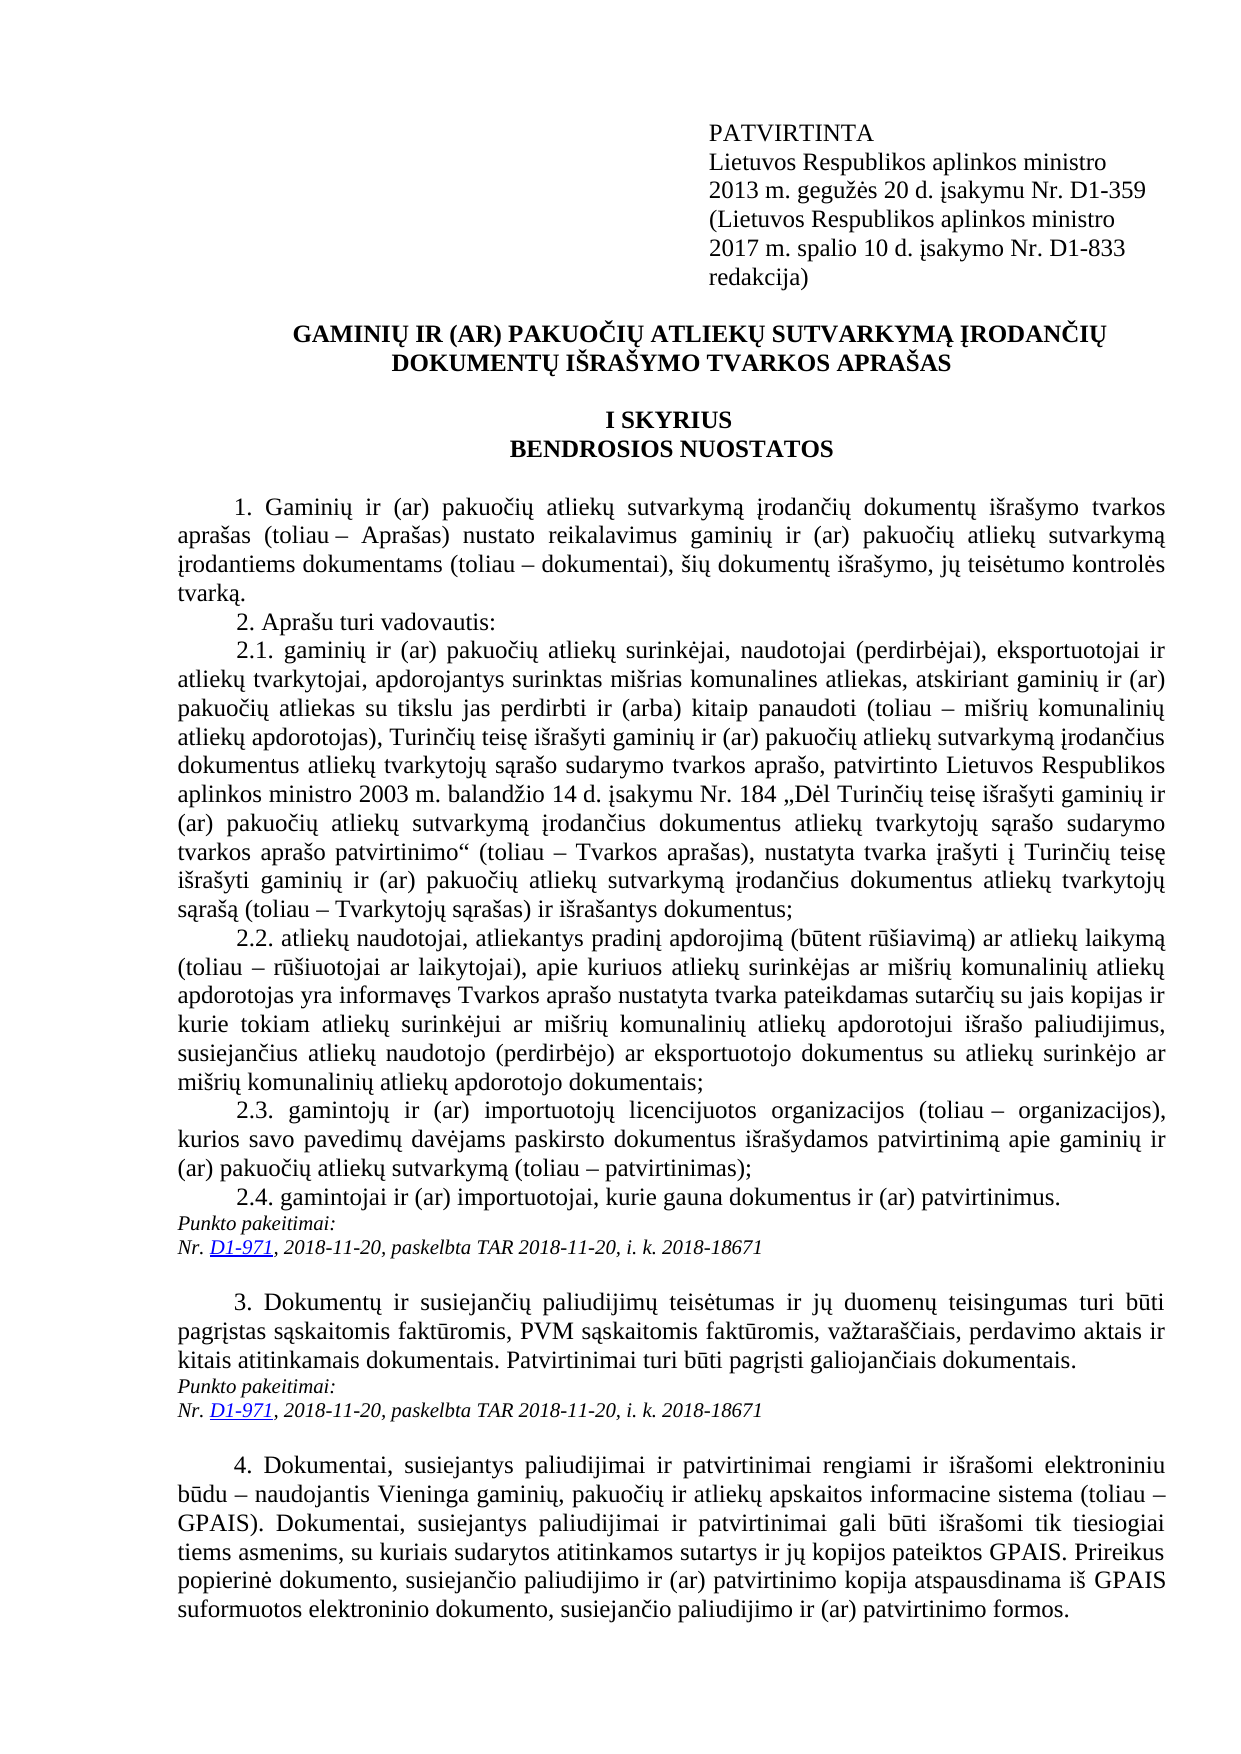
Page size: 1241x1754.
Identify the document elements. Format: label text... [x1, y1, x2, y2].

text PATVIRTINTA [709, 118, 1166, 147]
text 4. Dokumentai, susiejantys paliudijimai ir patvirtinimai rengiami ir išrašomi elektroniniu būdu – naudojantis Vieninga gaminių, pakuočių ir atliekų apskaitos informacine sistema (toliau – GPAIS). Dokumentai, susiejantys paliudijimai ir patvirtinimai gali būti išrašomi tik tiesiogiai tiems asmenims, su kuriais sudarytos atitinkamos sutartys ir jų kopijos pateiktos GPAIS. Prireikus popierinė dokumento, susiejančio paliudijimo ir (ar) patvirtinimo kopija atspausdinama iš GPAIS suformuotos elektroninio dokumento, susiejančio paliudijimo ir (ar) patvirtinimo formos. [177, 1451, 1166, 1623]
text 3. Dokumentų ir susiejančių paliudijimų teisėtumas ir jų duomenų teisingumas turi būti pagrįstas sąskaitomis faktūromis, PVM sąskaitomis faktūromis, važtaraščiais, perdavimo aktais ir kitais atitinkamais dokumentais. Patvirtinimai turi būti pagrįsti galiojančiais dokumentais. [177, 1287, 1166, 1374]
text Punkto pakeitimai: [177, 1211, 1166, 1235]
text Punkto pakeitimai: [177, 1374, 1166, 1398]
text (Lietuvos Respublikos aplinkos ministro [709, 204, 1166, 233]
text Nr. D1-971, 2018-11-20, paskelbta TAR 2018-11-20, i. k. 2018-18671 [177, 1398, 1166, 1422]
text 2017 m. spalio 10 d. įsakymo Nr. D1-833 redakcija) [709, 233, 1166, 291]
text 2.2. atliekų naudotojai, atliekantys pradinį apdorojimą (būtent rūšiavimą) ar atliekų laikymą (toliau – rūšiuotojai ar laikytojai), apie kuriuos atliekų surinkėjas ar mišrių komunalinių atliekų apdorotojas yra informavęs Tvarkos aprašo nustatyta tvarka pateikdamas sutarčių su jais kopijas ir kurie tokiam atliekų surinkėjui ar mišrių komunalinių atliekų apdorotojui išrašo paliudijimus, susiejančius atliekų naudotojo (perdirbėjo) ar eksportuotojo dokumentus su atliekų surinkėjo ar mišrių komunalinių atliekų apdorotojo dokumentais; [177, 923, 1166, 1096]
text gaminių ir (ar) pakuočių atliekų sutvarkymą įrodančių dokumentų išrašymo TVARKOS APRAŠAS [177, 319, 1166, 377]
text 1. Gaminių ir (ar) pakuočių atliekų sutvarkymą įrodančių dokumentų išrašymo tvarkos aprašas (toliau – Aprašas) nustato reikalavimus gaminių ir (ar) pakuočių atliekų sutvarkymą įrodantiems dokumentams (toliau – dokumentai), šių dokumentų išrašymo, jų teisėtumo kontrolės tvarką. [177, 492, 1166, 607]
text Nr. D1-971, 2018-11-20, paskelbta TAR 2018-11-20, i. k. 2018-18671 [177, 1235, 1166, 1259]
text 2. Aprašu turi vadovautis: [177, 607, 1166, 636]
text I skyrius [177, 406, 1166, 434]
text 2013 m. gegužės 20 d. įsakymu Nr. D1-359 [709, 176, 1166, 204]
text Lietuvos Respublikos aplinkos ministro [709, 147, 1166, 176]
text 2.3. gamintojų ir (ar) importuotojų licencijuotos organizacijos (toliau – organizacijos), kurios savo pavedimų davėjams paskirsto dokumentus išrašydamos patvirtinimą apie gaminių ir (ar) pakuočių atliekų sutvarkymą (toliau – patvirtinimas); [177, 1096, 1166, 1182]
text 2.1. gaminių ir (ar) pakuočių atliekų surinkėjai, naudotojai (perdirbėjai), eksportuotojai ir atliekų tvarkytojai, apdorojantys surinktas mišrias komunalines atliekas, atskiriant gaminių ir (ar) pakuočių atliekas su tikslu jas perdirbti ir (arba) kitaip panaudoti (toliau – mišrių komunalinių atliekų apdorotojas), Turinčių teisę išrašyti gaminių ir (ar) pakuočių atliekų sutvarkymą įrodančius dokumentus atliekų tvarkytojų sąrašo sudarymo tvarkos aprašo, patvirtinto Lietuvos Respublikos aplinkos ministro 2003 m. balandžio 14 d. įsakymu Nr. 184 „Dėl Turinčių teisę išrašyti gaminių ir (ar) pakuočių atliekų sutvarkymą įrodančius dokumentus atliekų tvarkytojų sąrašo sudarymo tvarkos aprašo patvirtinimo“ (toliau – Tvarkos aprašas), nustatyta tvarka įrašyti į Turinčių teisę išrašyti gaminių ir (ar) pakuočių atliekų sutvarkymą įrodančius dokumentus atliekų tvarkytojų sąrašą (toliau – Tvarkytojų sąrašas) ir išrašantys dokumentus; [177, 636, 1166, 923]
text 2.4. gamintojai ir (ar) importuotojai, kurie gauna dokumentus ir (ar) patvirtinimus. [177, 1182, 1166, 1211]
text BENDROSIOS NUOSTATOS [177, 434, 1166, 463]
